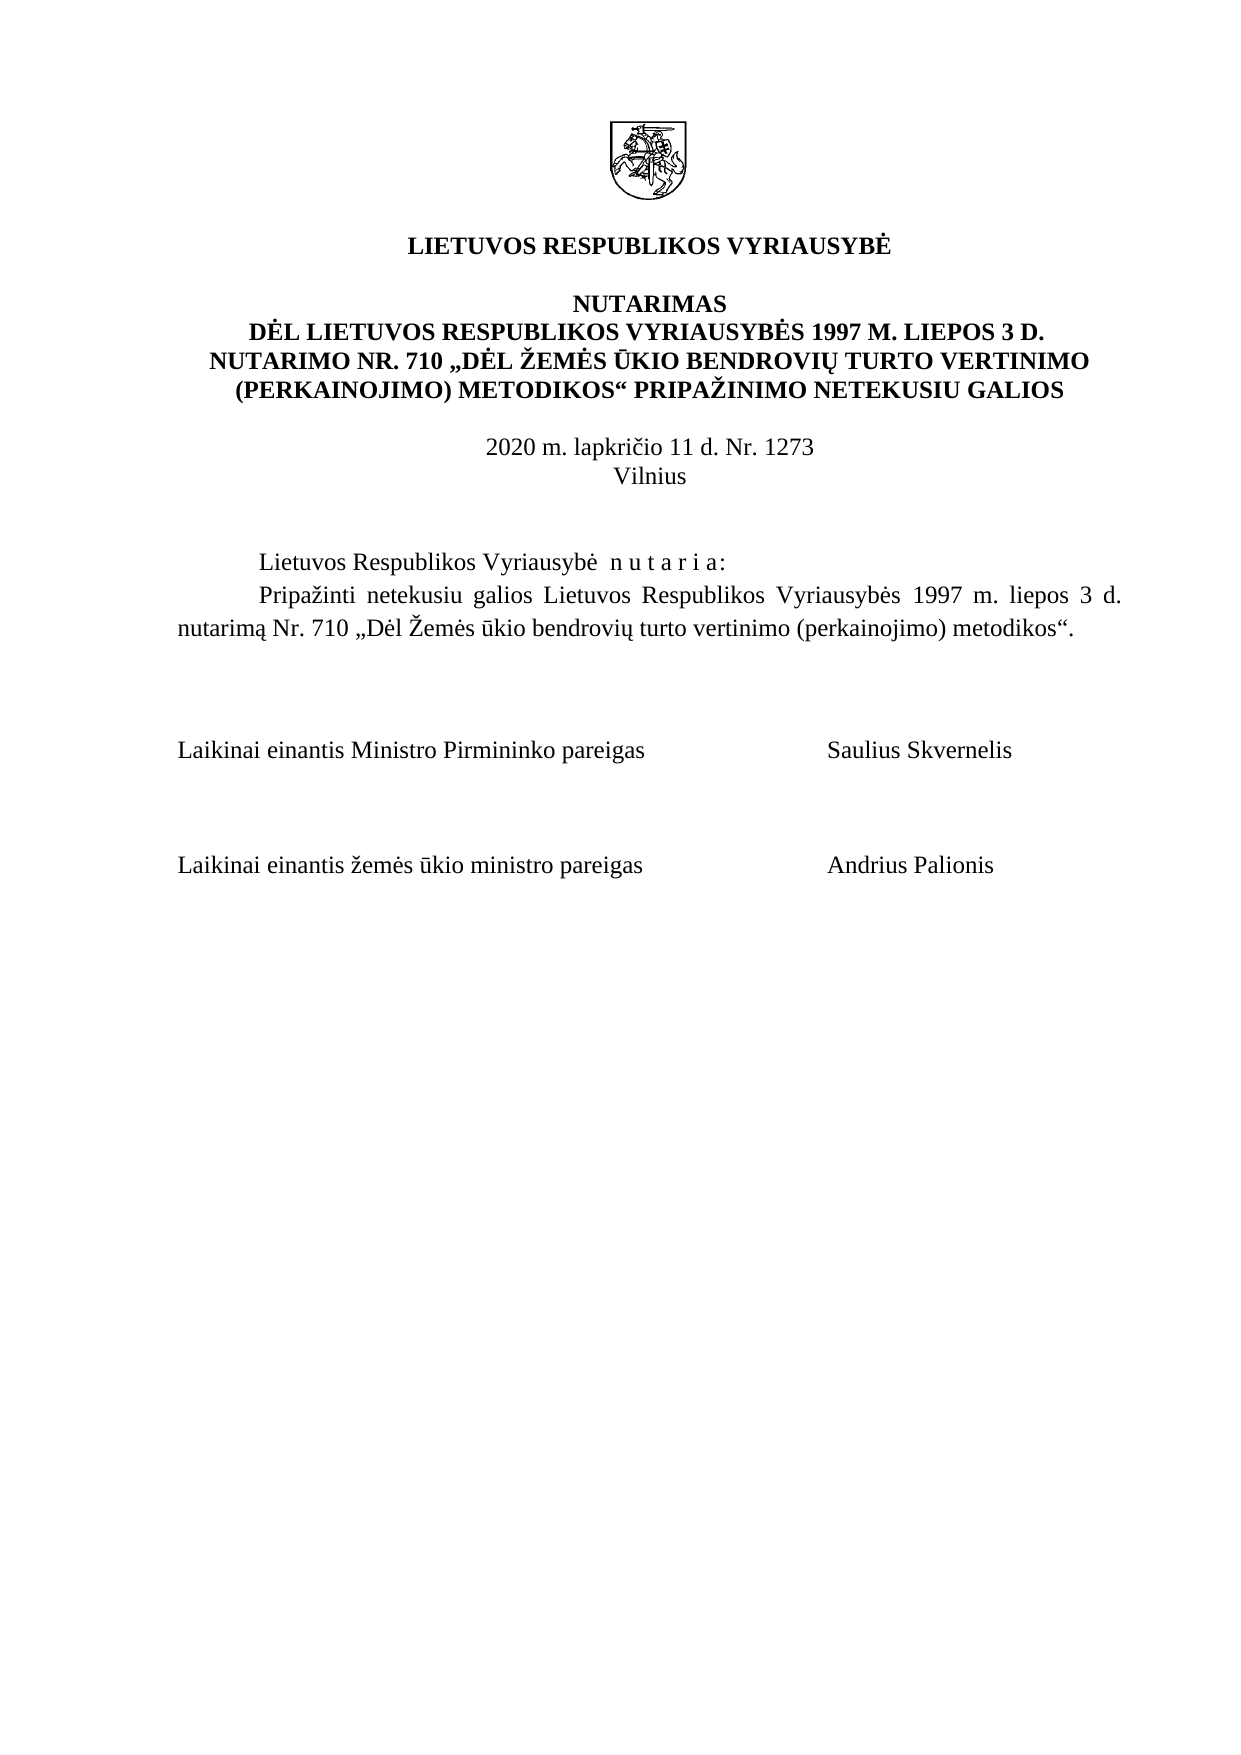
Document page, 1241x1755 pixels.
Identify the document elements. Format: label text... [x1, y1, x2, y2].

text DĖL LIETUVOS RESPUBLIKOS VYRIAUSYBĖS 1997 M. LIEPOS 3 D. [177, 317, 1122, 346]
text Vilnius [177, 461, 1122, 490]
text NUTARIMAS [177, 289, 1122, 317]
text Laikinai einantis Ministro Pirmininko pareigas Saulius Skvernelis [177, 735, 1122, 763]
text Pripažinti netekusiu galios Lietuvos Respublikos Vyriausybės 1997 m. liepos 3 d. nutarimą Nr. 710 „Dėl Žemės ūkio bendrovių turto vertinimo (perkainojimo) metodikos“. [177, 581, 1122, 642]
text Lietuvos Respublikos Vyriausybė nutaria: [177, 547, 1122, 576]
text NUTARIMO NR. 710 „DĖL ŽEMĖS ŪKIO BENDROVIŲ TURTO VERTINIMO (PERKAINOJIMO) METODIKOS“ PRIPAŽINIMO NETEKUSIU GALIOS [177, 346, 1122, 404]
text 2020 m. lapkričio 11 d. Nr. 1273 [177, 432, 1122, 461]
text Laikinai einantis žemės ūkio ministro pareigas Andrius Palionis [177, 850, 1122, 878]
text LIETUVOS RESPUBLIKOS VYRIAUSYBĖ [177, 231, 1122, 260]
